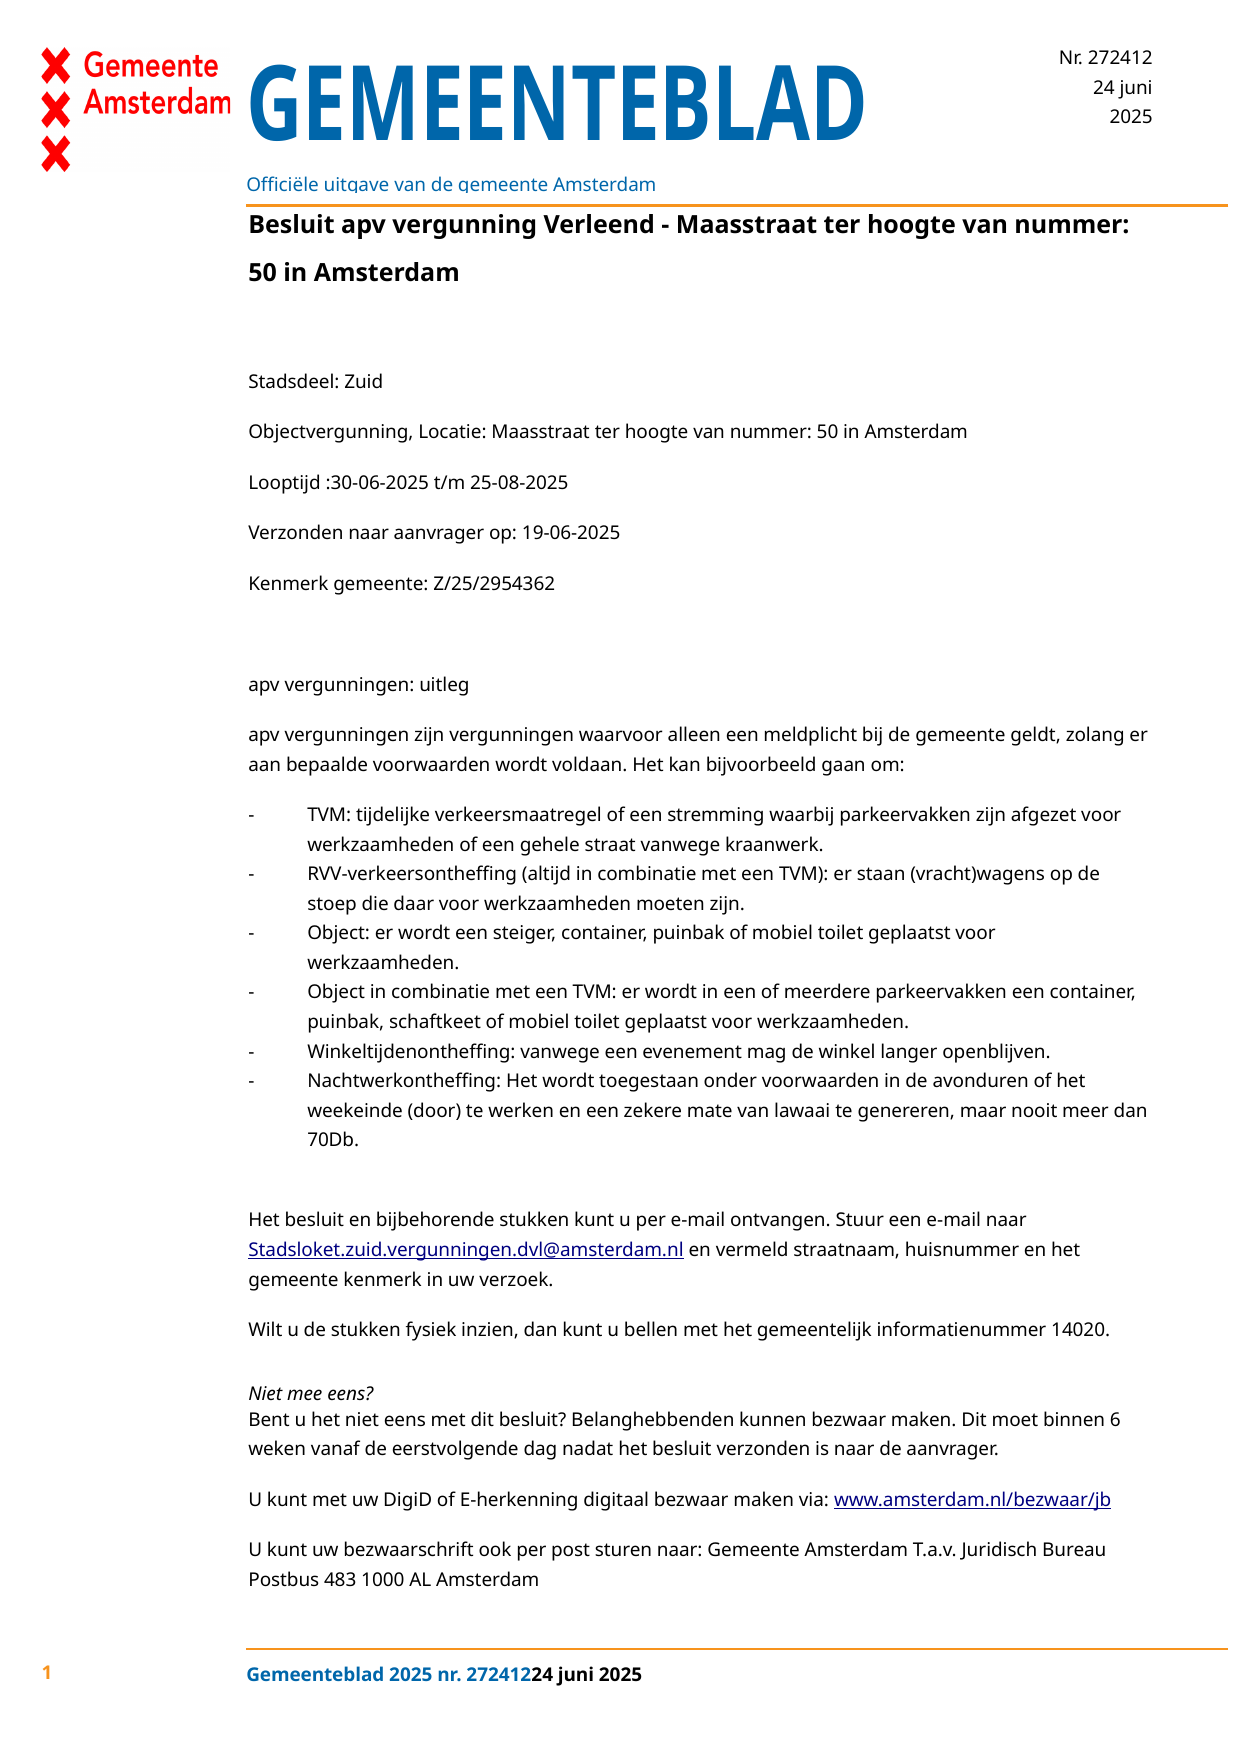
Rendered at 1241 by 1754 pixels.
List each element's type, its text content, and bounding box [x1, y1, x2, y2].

list RVV-verkeersontheffing (altijd in combinatie met een TVM): er staan (vracht)wagens op de stoep die daar voor werkzaamheden moeten zijn. [248, 860, 1152, 916]
list Object: er wordt een steiger, container, puinbak of mobiel toilet geplaatst voor werkzaamheden. [248, 919, 1152, 975]
text Besluit apv vergunning Verleend - Maasstraat ter hoogte van nummer: 50 in Amsterdam [248, 207, 1152, 288]
text Objectvergunning, Locatie: Maasstraat ter hoogte van nummer: 50 in Amsterdam [248, 419, 1152, 444]
text Verzonden naar aanvrager op: 19-06-2025 [248, 519, 1152, 545]
list Winkeltijdenontheffing: vanwege een evenement mag de winkel langer openblijven. [248, 1038, 1152, 1064]
text apv vergunningen: uitleg [248, 671, 1152, 697]
text Kenmerk gemeente: Z/25/2954362 [248, 570, 1152, 596]
text Het besluit en bijbehorende stukken kunt u per e-mail ontvangen. Stuur een e-mail naar Stadsloket.zuid.vergunningen.dvl@amsterdam.nl en vermeld straatnaam, huisnummer en het gemeente kenmerk in uw verzoek. [248, 1207, 1152, 1292]
text apv vergunningen zijn vergunningen waarvoor alleen een meldplicht bij de gemeente geldt, zolang er aan bepaalde voorwaarden wordt voldaan. Het kan bijvoorbeeld gaan om: [248, 721, 1152, 777]
text Bent u het niet eens met dit besluit? Belanghebbenden kunnen bezwaar maken. Dit moet binnen 6 weken vanaf de eerstvolgende dag nadat het besluit verzonden is naar de aanvrager. [248, 1406, 1152, 1461]
list Object in combinatie met een TVM: er wordt in een of meerdere parkeervakken een container, puinbak, schaftkeet of mobiel toilet geplaatst voor werkzaamheden. [248, 979, 1152, 1034]
list TVM: tijdelijke verkeersmaatregel of een stremming waarbij parkeervakken zijn afgezet voor werkzaamheden of een gehele straat vanwege kraanwerk. [248, 801, 1152, 857]
text Looptijd :30-06-2025 t/m 25-08-2025 [248, 469, 1152, 495]
text Stadsdeel: Zuid [248, 368, 1152, 394]
picture [41, 47, 231, 172]
text U kunt met uw DigiD of E-herkenning digitaal bezwaar maken via: www.amsterdam.nl/bezwaar/jb [248, 1486, 1152, 1512]
text Niet mee eens? [248, 1380, 1152, 1406]
list Nachtwerkontheffing: Het wordt toegestaan onder voorwaarden in de avonduren of het weekeinde (door) te werken en een zekere mate van lawaai te genereren, maar nooit meer dan 70Db. [248, 1067, 1152, 1152]
text U kunt uw bezwaarschrift ook per post sturen naar: Gemeente Amsterdam T.a.v. Juridisch Bureau Postbus 483 1000 AL Amsterdam [248, 1536, 1152, 1592]
text Wilt u de stukken fysiek inzien, dan kunt u bellen met het gemeentelijk informatienummer 14020. [248, 1316, 1152, 1342]
